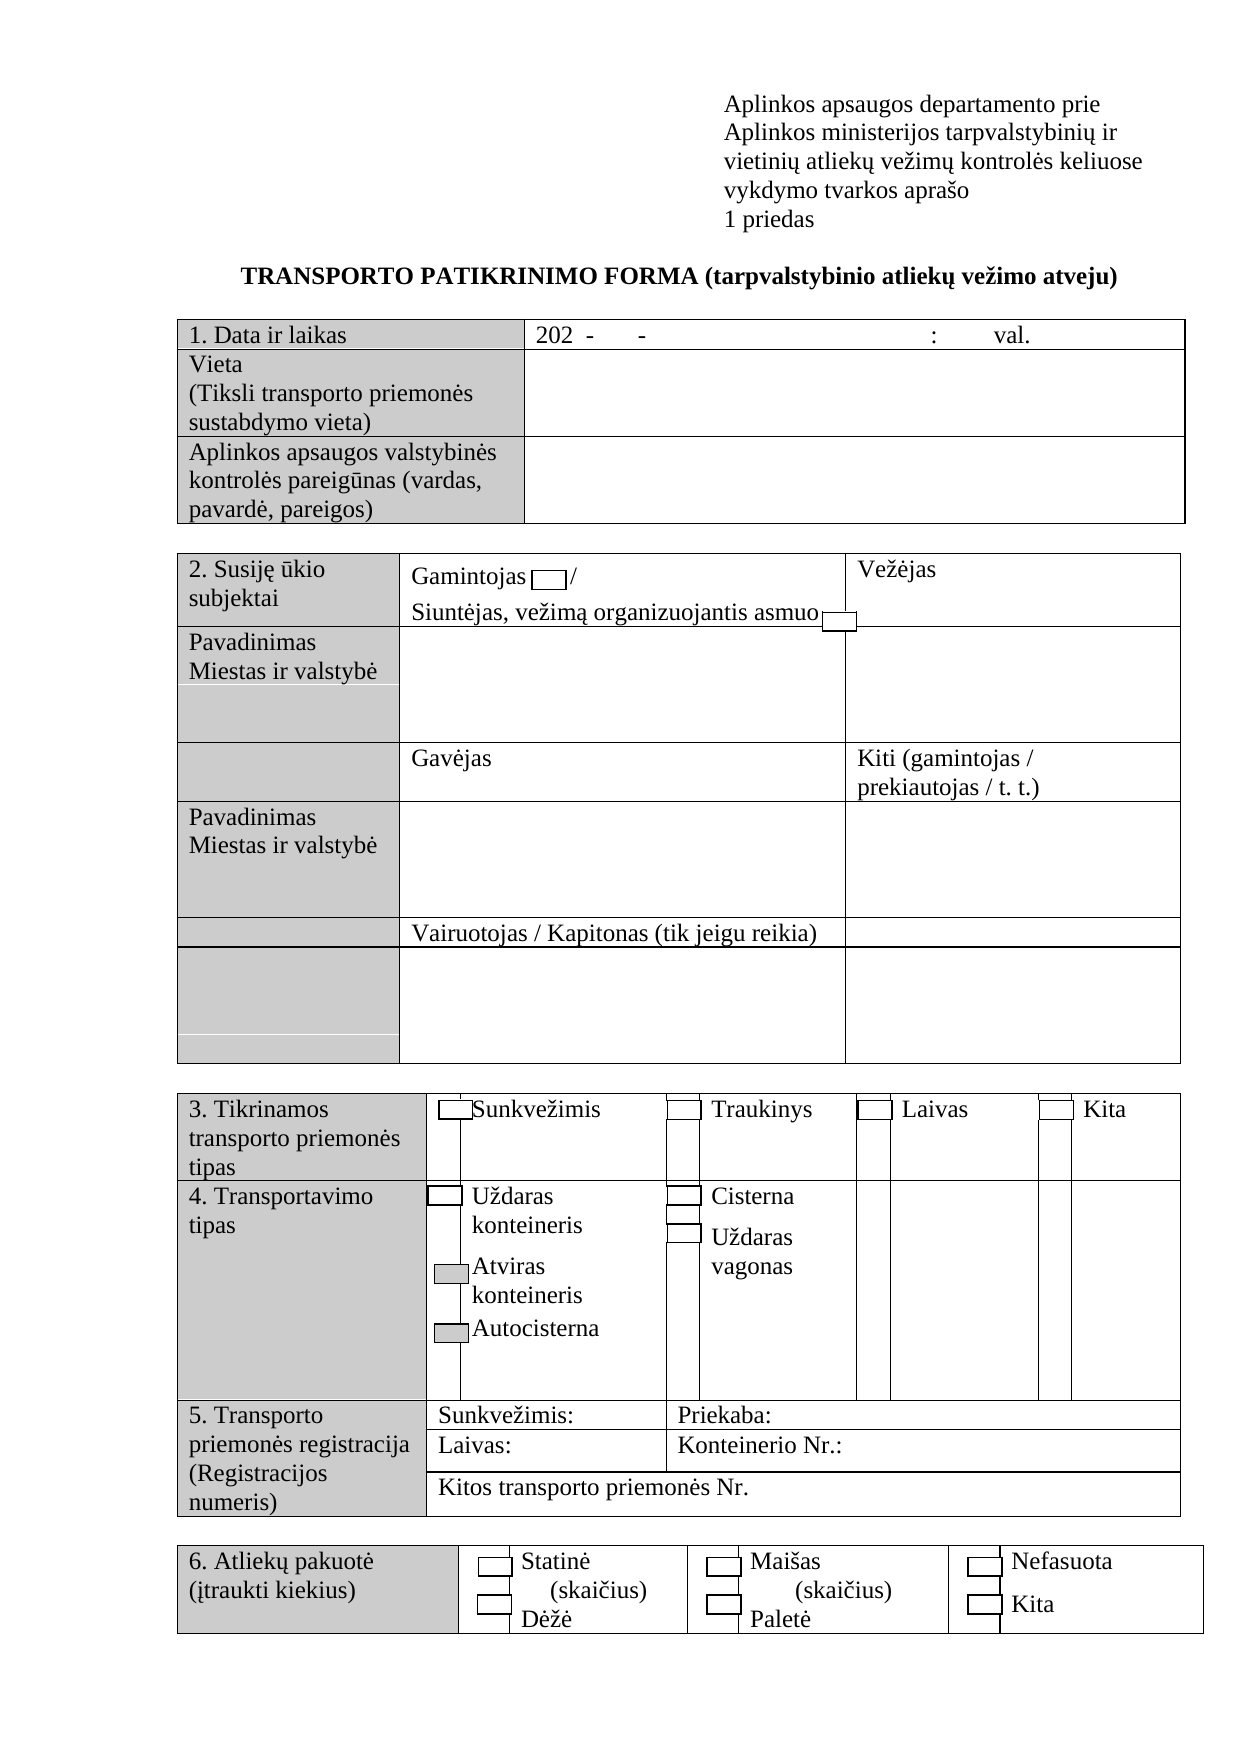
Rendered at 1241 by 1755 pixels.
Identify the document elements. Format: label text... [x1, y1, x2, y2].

table_cell [178, 743, 399, 801]
table_cell [846, 627, 1180, 656]
table_cell [178, 918, 399, 946]
table_header [479, 1558, 511, 1575]
table_cell [400, 830, 845, 859]
table_cell [178, 1005, 399, 1034]
table_cell [178, 713, 399, 742]
table_cell [667, 1243, 699, 1399]
table_header [1040, 1101, 1073, 1119]
text 1 priedas [723, 204, 1181, 232]
table_cell Kiti (gamintojas / prekiautojas / t. t.) [846, 743, 1180, 801]
table_header [857, 1120, 890, 1180]
table_header [969, 1596, 1001, 1613]
table_header [949, 1546, 999, 1633]
table_header Statinė (skaičius) Dėžė [510, 1546, 687, 1633]
table_header [859, 1101, 891, 1119]
table_header 2. Susiję ūkio subjektai [178, 554, 399, 626]
table_cell [846, 713, 1180, 742]
table_cell Pavadinimas [178, 627, 399, 656]
table_cell [427, 1181, 460, 1185]
table_header Kita [1072, 1094, 1180, 1180]
text Aplinkos apsaugos departamento prie [723, 89, 1181, 117]
table_header 3. Tikrinamos transporto priemonės tipas [178, 1094, 426, 1180]
table_cell [178, 859, 399, 888]
table_header Sunkvežimis [461, 1094, 666, 1180]
table_cell Aplinkos apsaugos valstybinės kontrolės pareigūnas (vardas, pavardė, pareigos) [178, 437, 524, 523]
table_cell Uždaras konteineris Atviras konteineris Autocisterna [461, 1181, 666, 1399]
table_header 202 - - [525, 320, 842, 348]
table_cell Cisterna Uždaras vagonas [700, 1181, 856, 1399]
table_cell Laivas: [427, 1430, 666, 1471]
table_cell [400, 888, 845, 917]
table_cell [846, 888, 1180, 917]
table_header Traukinys [700, 1094, 856, 1180]
table_header : val. [842, 320, 1184, 348]
table_cell [1039, 1181, 1071, 1399]
table_cell [668, 1225, 700, 1242]
table_header [667, 1120, 699, 1180]
table_header Gamintojas / Siuntėjas, vežimą organizuojantis asmuo [400, 554, 856, 626]
table_header Maišas (skaičius) Paletė [739, 1546, 948, 1633]
table_cell [846, 656, 1180, 684]
table_header [688, 1546, 738, 1633]
table_header 6. Atliekų pakuotė (įtraukti kiekius) [178, 1546, 458, 1633]
table_cell [846, 948, 1180, 976]
text Aplinkos ministerijos tarpvalstybinių ir [723, 117, 1181, 146]
table_cell [891, 1181, 1038, 1399]
table_header [478, 1596, 511, 1613]
table_cell [857, 1181, 890, 1399]
table_cell [400, 1035, 845, 1063]
table_header [440, 1101, 472, 1118]
table_header [667, 1094, 699, 1100]
table_cell Sunkvežimis: [427, 1401, 666, 1429]
table_cell Pavadinimas [178, 802, 399, 830]
table_cell [667, 1181, 699, 1185]
table_header [459, 1546, 509, 1633]
table_cell [667, 1206, 699, 1223]
table_cell [668, 1187, 700, 1204]
text TRANSPORTO PATIKRINIMO FORMA (tarpvalstybinio atliekų vežimo atveju) [177, 261, 1181, 290]
table_header [708, 1558, 740, 1575]
table_header 1. Data ir laikas [178, 320, 524, 348]
table_cell [846, 976, 1180, 1005]
table_cell [178, 1035, 399, 1063]
table_header Nefasuota Kita [1001, 1546, 1203, 1633]
table_cell [846, 918, 1180, 946]
table_cell Priekaba: [667, 1401, 1180, 1429]
text vykdymo tvarkos aprašo [723, 175, 1181, 204]
table_cell 4. Transportavimo tipas [178, 1181, 426, 1399]
table_cell [400, 1005, 845, 1034]
table_header [668, 1101, 700, 1119]
table_cell [846, 685, 1180, 713]
table_cell [435, 1325, 468, 1342]
table_cell [846, 802, 1180, 830]
table_header Laivas [891, 1094, 1038, 1180]
table_cell Miestas ir valstybė [178, 656, 399, 684]
table_cell [1072, 1181, 1180, 1399]
table_cell Gavėjas [400, 743, 845, 801]
table_cell [178, 948, 399, 976]
table_cell [846, 1005, 1180, 1034]
table_header [1039, 1120, 1071, 1180]
table_cell Konteinerio Nr.: [667, 1430, 1180, 1471]
table_cell [427, 1206, 460, 1399]
table_cell Miestas ir valstybė [178, 830, 399, 859]
table_cell Kitos transporto priemonės Nr. [427, 1473, 1180, 1516]
table_header [857, 1094, 890, 1100]
table_cell [400, 948, 845, 976]
table_cell [429, 1187, 461, 1204]
table_cell Vieta (Tiksli transporto priemonės sustabdymo vieta) [178, 350, 524, 436]
table_header [708, 1596, 740, 1613]
table_cell Vairuotojas / Kapitonas (tik jeigu reikia) [400, 918, 845, 946]
table_cell [178, 888, 399, 917]
table_cell 5. Transporto priemonės registracija (Registracijos numeris) [178, 1401, 426, 1516]
table_cell [400, 802, 845, 830]
table_cell [400, 685, 845, 713]
table_header [1039, 1094, 1071, 1100]
table_cell [178, 685, 399, 713]
table_cell [178, 976, 399, 1005]
table_cell [400, 627, 845, 656]
table_cell [435, 1265, 468, 1283]
table_header [969, 1558, 1001, 1575]
table_cell [400, 859, 845, 888]
text vietinių atliekų vežimų kontrolės keliuose [723, 146, 1181, 175]
table_cell [400, 656, 845, 684]
table_header [427, 1094, 460, 1180]
table_cell [846, 859, 1180, 888]
table_cell [525, 437, 1184, 523]
table_cell [846, 1035, 1180, 1063]
table_cell [846, 830, 1180, 859]
table_header Vežėjas [846, 554, 1180, 626]
table_cell [400, 976, 845, 1005]
table_cell [525, 350, 1184, 436]
table_cell [400, 713, 845, 742]
